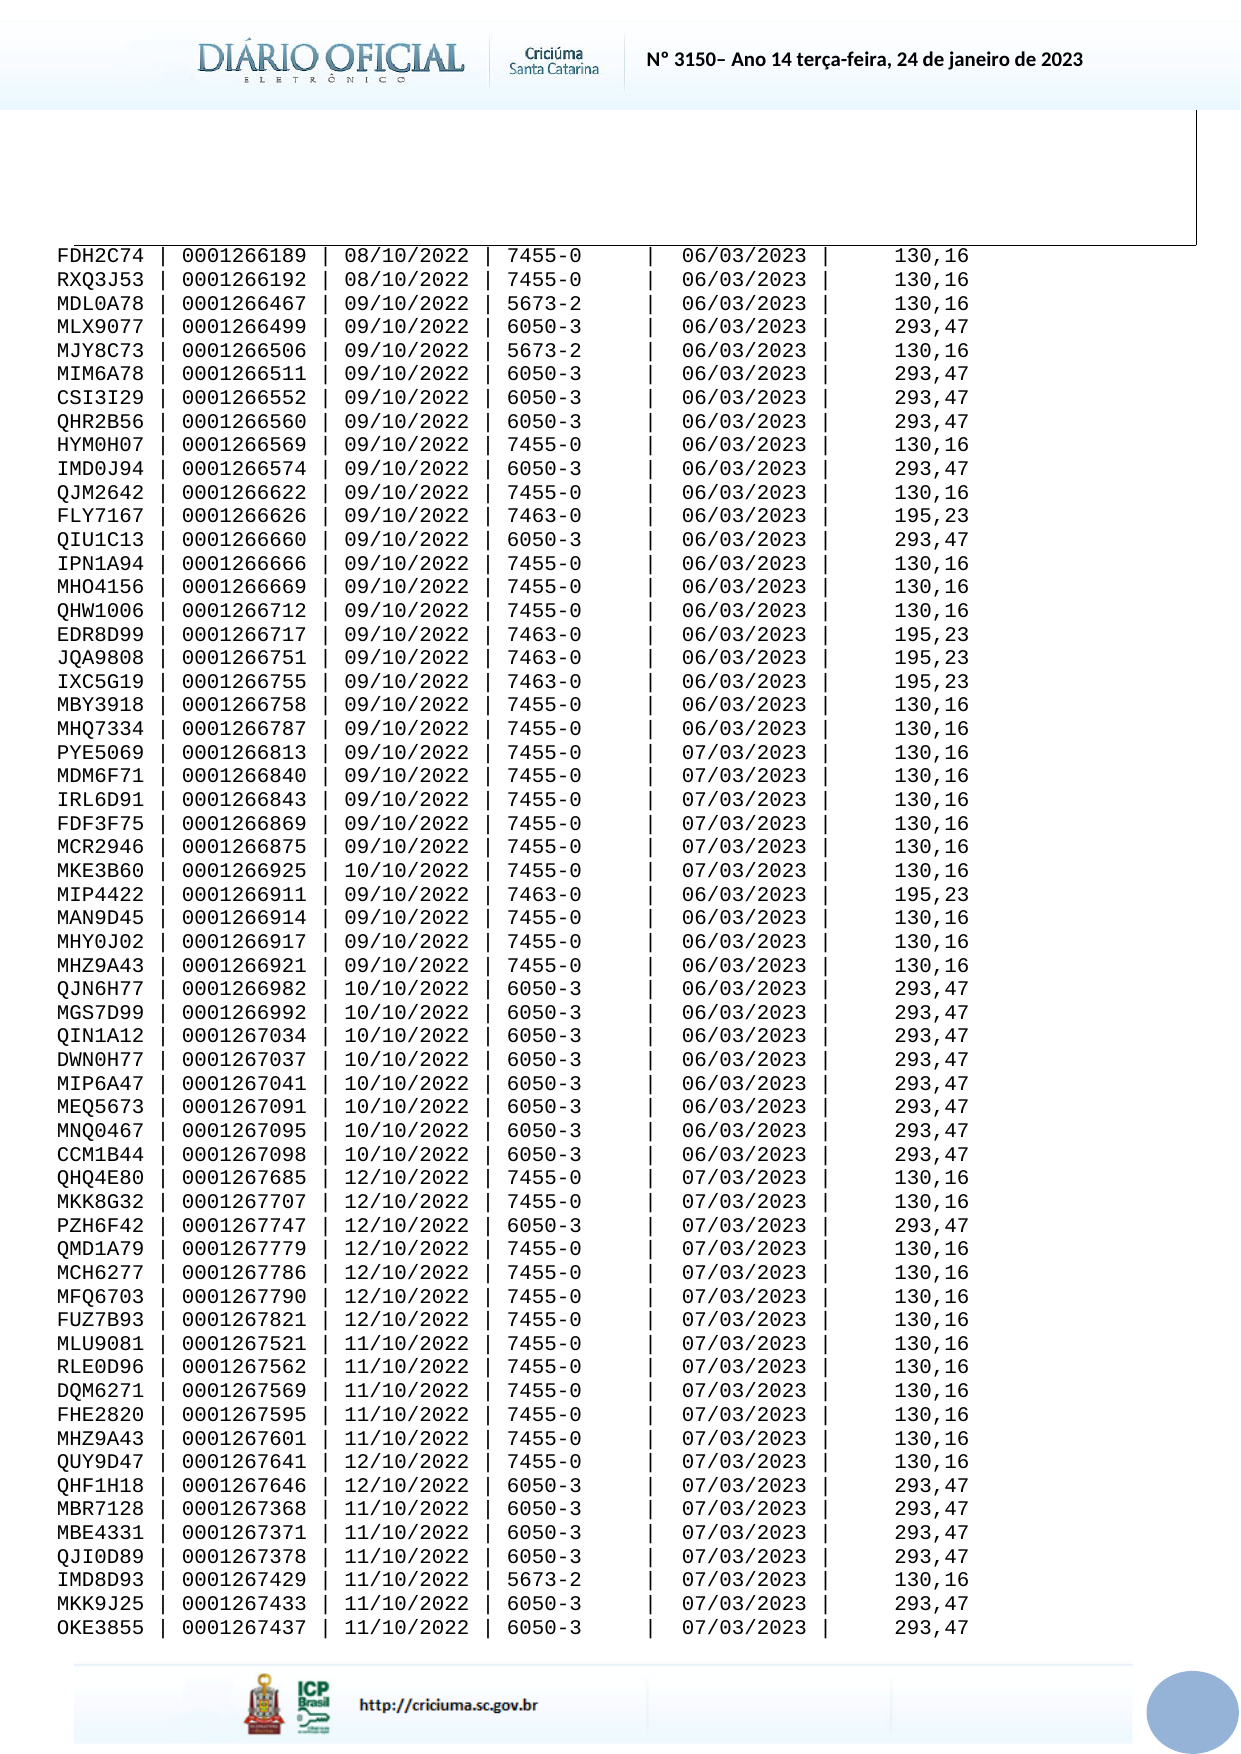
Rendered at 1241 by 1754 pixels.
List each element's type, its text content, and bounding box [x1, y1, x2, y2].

text OKE3855 | 0001267437 | 11/10/2022 | 6050-3 | 07/03/2023 | 293,47 [44, 1617, 1196, 1640]
text DQM6271 | 0001267569 | 11/10/2022 | 7455-0 | 07/03/2023 | 130,16 [44, 1380, 1196, 1404]
text MDM6F71 | 0001266840 | 09/10/2022 | 7455-0 | 07/03/2023 | 130,16 [44, 765, 1196, 789]
text QHF1H18 | 0001267646 | 12/10/2022 | 6050-3 | 07/03/2023 | 293,47 [44, 1475, 1196, 1498]
text IPN1A94 | 0001266666 | 09/10/2022 | 7455-0 | 06/03/2023 | 130,16 [44, 553, 1196, 576]
text QHW1006 | 0001266712 | 09/10/2022 | 7455-0 | 06/03/2023 | 130,16 [44, 600, 1196, 623]
text QMD1A79 | 0001267779 | 12/10/2022 | 7455-0 | 07/03/2023 | 130,16 [44, 1238, 1196, 1262]
text MCH6277 | 0001267786 | 12/10/2022 | 7455-0 | 07/03/2023 | 130,16 [44, 1262, 1196, 1286]
text CCM1B44 | 0001267098 | 10/10/2022 | 6050-3 | 06/03/2023 | 293,47 [44, 1144, 1196, 1167]
text MJY8C73 | 0001266506 | 09/10/2022 | 5673-2 | 06/03/2023 | 130,16 [44, 340, 1196, 363]
text MDL0A78 | 0001266467 | 09/10/2022 | 5673-2 | 06/03/2023 | 130,16 [44, 292, 1196, 316]
text QIN1A12 | 0001267034 | 10/10/2022 | 6050-3 | 06/03/2023 | 293,47 [44, 1026, 1196, 1049]
text MHZ9A43 | 0001266921 | 09/10/2022 | 7455-0 | 06/03/2023 | 130,16 [44, 954, 1196, 978]
text MAN9D45 | 0001266914 | 09/10/2022 | 7455-0 | 06/03/2023 | 130,16 [44, 907, 1196, 931]
text RLE0D96 | 0001267562 | 11/10/2022 | 7455-0 | 07/03/2023 | 130,16 [44, 1357, 1196, 1380]
text MHY0J02 | 0001266917 | 09/10/2022 | 7455-0 | 06/03/2023 | 130,16 [44, 931, 1196, 954]
text QHR2B56 | 0001266560 | 09/10/2022 | 6050-3 | 06/03/2023 | 293,47 [44, 411, 1196, 434]
text MKK8G32 | 0001267707 | 12/10/2022 | 7455-0 | 07/03/2023 | 130,16 [44, 1191, 1196, 1215]
text PYE5069 | 0001266813 | 09/10/2022 | 7455-0 | 07/03/2023 | 130,16 [44, 742, 1196, 765]
text MIP4422 | 0001266911 | 09/10/2022 | 7463-0 | 06/03/2023 | 195,23 [44, 884, 1196, 907]
text MLU9081 | 0001267521 | 11/10/2022 | 7455-0 | 07/03/2023 | 130,16 [44, 1333, 1196, 1357]
text MHO4156 | 0001266669 | 09/10/2022 | 7455-0 | 06/03/2023 | 130,16 [44, 576, 1196, 600]
text IMD8D93 | 0001267429 | 11/10/2022 | 5673-2 | 07/03/2023 | 130,16 [44, 1569, 1196, 1593]
text MBE4331 | 0001267371 | 11/10/2022 | 6050-3 | 07/03/2023 | 293,47 [44, 1522, 1196, 1546]
text EDR8D99 | 0001266717 | 09/10/2022 | 7463-0 | 06/03/2023 | 195,23 [44, 623, 1196, 647]
text MEQ5673 | 0001267091 | 10/10/2022 | 6050-3 | 06/03/2023 | 293,47 [44, 1096, 1196, 1120]
text MBR7128 | 0001267368 | 11/10/2022 | 6050-3 | 07/03/2023 | 293,47 [44, 1498, 1196, 1522]
text RXQ3J53 | 0001266192 | 08/10/2022 | 7455-0 | 06/03/2023 | 130,16 [44, 269, 1196, 292]
text FUZ7B93 | 0001267821 | 12/10/2022 | 7455-0 | 07/03/2023 | 130,16 [44, 1309, 1196, 1333]
text MGS7D99 | 0001266992 | 10/10/2022 | 6050-3 | 06/03/2023 | 293,47 [44, 1002, 1196, 1026]
text IMD0J94 | 0001266574 | 09/10/2022 | 6050-3 | 06/03/2023 | 293,47 [44, 458, 1196, 482]
text IRL6D91 | 0001266843 | 09/10/2022 | 7455-0 | 07/03/2023 | 130,16 [44, 789, 1196, 813]
text HYM0H07 | 0001266569 | 09/10/2022 | 7455-0 | 06/03/2023 | 130,16 [44, 434, 1196, 458]
text PZH6F42 | 0001267747 | 12/10/2022 | 6050-3 | 07/03/2023 | 293,47 [44, 1215, 1196, 1238]
text MBY3918 | 0001266758 | 09/10/2022 | 7455-0 | 06/03/2023 | 130,16 [44, 694, 1196, 718]
text QJI0D89 | 0001267378 | 11/10/2022 | 6050-3 | 07/03/2023 | 293,47 [44, 1546, 1196, 1569]
text JQA9808 | 0001266751 | 09/10/2022 | 7463-0 | 06/03/2023 | 195,23 [44, 647, 1196, 671]
text MLX9077 | 0001266499 | 09/10/2022 | 6050-3 | 06/03/2023 | 293,47 [44, 316, 1196, 340]
text QIU1C13 | 0001266660 | 09/10/2022 | 6050-3 | 06/03/2023 | 293,47 [44, 529, 1196, 553]
text CSI3I29 | 0001266552 | 09/10/2022 | 6050-3 | 06/03/2023 | 293,47 [44, 387, 1196, 411]
text IXC5G19 | 0001266755 | 09/10/2022 | 7463-0 | 06/03/2023 | 195,23 [44, 671, 1196, 694]
text MKK9J25 | 0001267433 | 11/10/2022 | 6050-3 | 07/03/2023 | 293,47 [44, 1593, 1196, 1617]
text DWN0H77 | 0001267037 | 10/10/2022 | 6050-3 | 06/03/2023 | 293,47 [44, 1049, 1196, 1073]
text QJM2642 | 0001266622 | 09/10/2022 | 7455-0 | 06/03/2023 | 130,16 [44, 482, 1196, 505]
text MHZ9A43 | 0001267601 | 11/10/2022 | 7455-0 | 07/03/2023 | 130,16 [44, 1427, 1196, 1451]
text MIP6A47 | 0001267041 | 10/10/2022 | 6050-3 | 06/03/2023 | 293,47 [44, 1073, 1196, 1096]
text MFQ6703 | 0001267790 | 12/10/2022 | 7455-0 | 07/03/2023 | 130,16 [44, 1286, 1196, 1309]
text FLY7167 | 0001266626 | 09/10/2022 | 7463-0 | 06/03/2023 | 195,23 [44, 505, 1196, 529]
text MNQ0467 | 0001267095 | 10/10/2022 | 6050-3 | 06/03/2023 | 293,47 [44, 1120, 1196, 1144]
text FDH2C74 | 0001266189 | 08/10/2022 | 7455-0 | 06/03/2023 | 130,16 [44, 245, 1196, 269]
text QUY9D47 | 0001267641 | 12/10/2022 | 7455-0 | 07/03/2023 | 130,16 [44, 1451, 1196, 1475]
text FDF3F75 | 0001266869 | 09/10/2022 | 7455-0 | 07/03/2023 | 130,16 [44, 813, 1196, 836]
text MIM6A78 | 0001266511 | 09/10/2022 | 6050-3 | 06/03/2023 | 293,47 [44, 363, 1196, 387]
text MHQ7334 | 0001266787 | 09/10/2022 | 7455-0 | 06/03/2023 | 130,16 [44, 718, 1196, 742]
text QJN6H77 | 0001266982 | 10/10/2022 | 6050-3 | 06/03/2023 | 293,47 [44, 978, 1196, 1002]
text MKE3B60 | 0001266925 | 10/10/2022 | 7455-0 | 07/03/2023 | 130,16 [44, 860, 1196, 884]
text QHQ4E80 | 0001267685 | 12/10/2022 | 7455-0 | 07/03/2023 | 130,16 [44, 1167, 1196, 1191]
text FHE2820 | 0001267595 | 11/10/2022 | 7455-0 | 07/03/2023 | 130,16 [44, 1404, 1196, 1427]
text MCR2946 | 0001266875 | 09/10/2022 | 7455-0 | 07/03/2023 | 130,16 [44, 836, 1196, 860]
